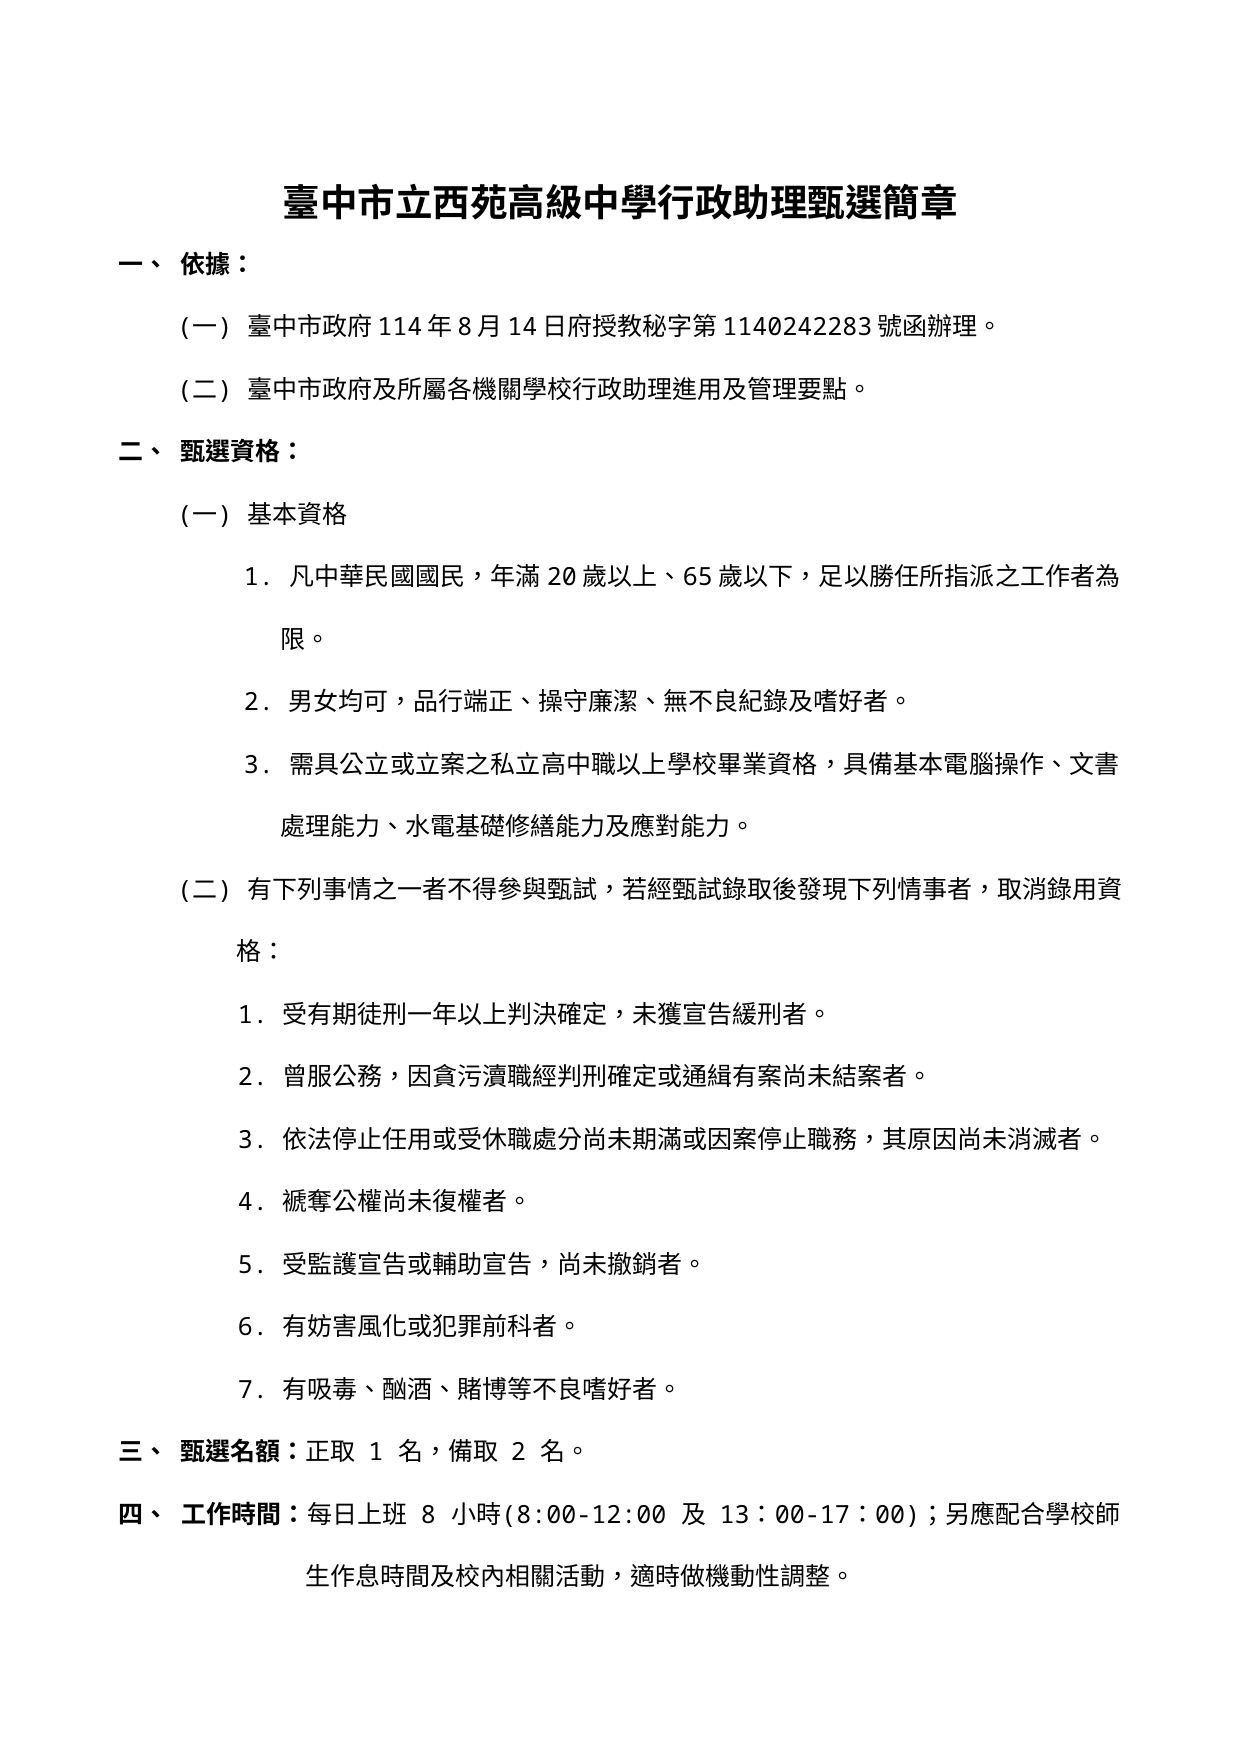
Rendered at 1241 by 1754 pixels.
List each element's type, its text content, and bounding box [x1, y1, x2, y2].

text 二、 甄選資格： [118, 408, 1122, 471]
text 1. 受有期徒刑一年以上判決確定，未獲宣告緩刑者。 [238, 971, 1122, 1033]
text 2. 男女均可，品行端正、操守廉潔、無不良紀錄及嗜好者。 [244, 658, 1122, 721]
text (一) 基本資格 [148, 471, 1122, 533]
text 一、 依據： [118, 221, 1122, 283]
text (二) 臺中市政府及所屬各機關學校行政助理進用及管理要點。 [177, 346, 1122, 408]
text 4. 褫奪公權尚未復權者。 [238, 1158, 1122, 1221]
text 臺中市立西苑高級中學行政助理甄選簡章 [118, 158, 1122, 221]
text 3. 需具公立或立案之私立高中職以上學校畢業資格，具備基本電腦操作、文書處理能力、水電基礎修繕能力及應對能力。 [244, 721, 1122, 846]
text (一) 臺中市政府114年8月14日府授教秘字第1140242283號函辦理。 [177, 283, 1122, 346]
text 3. 依法停止任用或受休職處分尚未期滿或因案停止職務，其原因尚未消滅者。 [238, 1096, 1122, 1158]
text 5. 受監護宣告或輔助宣告，尚未撤銷者。 [238, 1221, 1122, 1283]
text 7. 有吸毒、酗酒、賭博等不良嗜好者。 [238, 1346, 1122, 1408]
text (二) 有下列事情之一者不得參與甄試，若經甄試錄取後發現下列情事者，取消錄用資格： [177, 846, 1122, 971]
text 6. 有妨害風化或犯罪前科者。 [238, 1283, 1122, 1346]
text 2. 曾服公務，因貪污瀆職經判刑確定或通緝有案尚未結案者。 [238, 1033, 1122, 1096]
text 三、 甄選名額：正取 1 名，備取 2 名。 [118, 1408, 1122, 1471]
text 四、 工作時間：每日上班 8 小時(8:00-12:00 及 13：00-17：00)；另應配合學校師生作息時間及校內相關活動，適時做機動性調整。 [118, 1471, 1122, 1596]
text 1. 凡中華民國國民，年滿20歲以上、65歲以下，足以勝任所指派之工作者為限。 [244, 533, 1122, 658]
